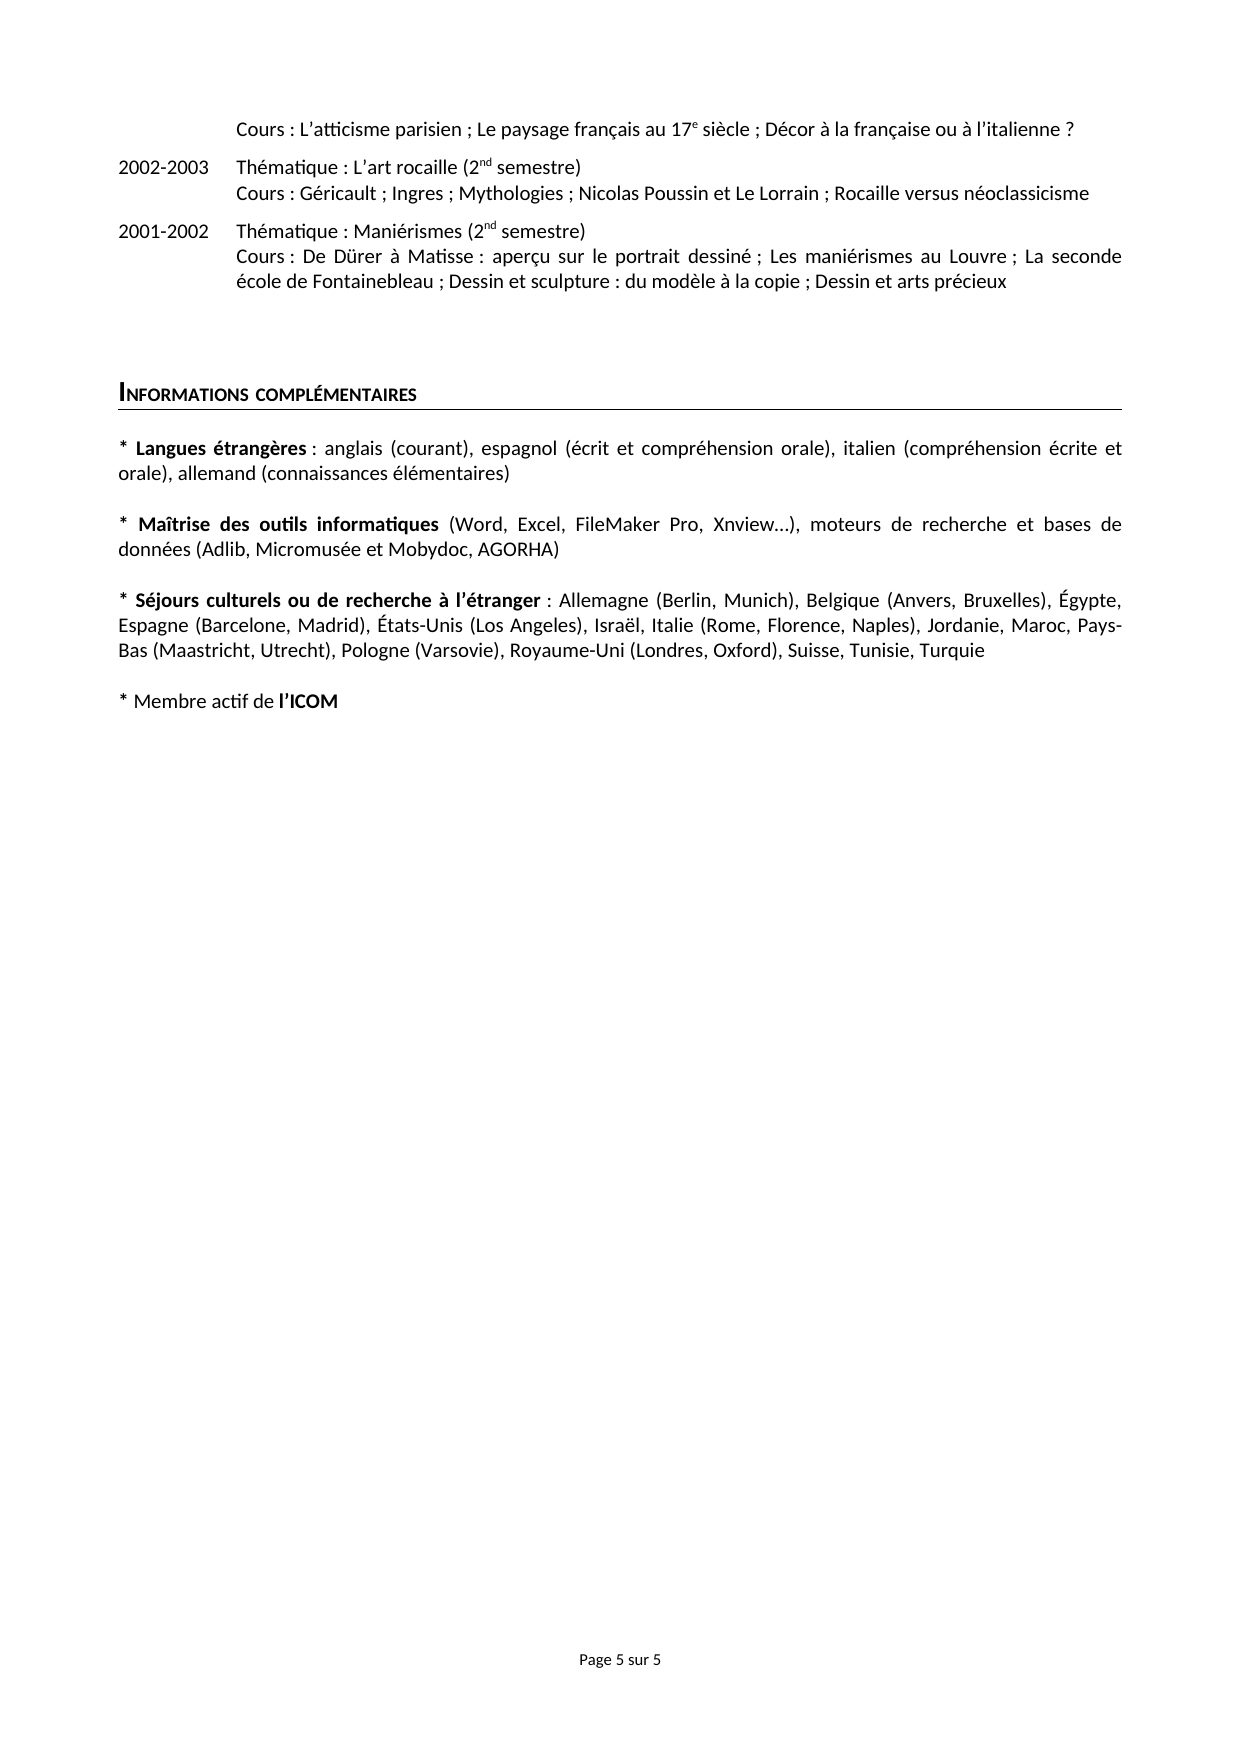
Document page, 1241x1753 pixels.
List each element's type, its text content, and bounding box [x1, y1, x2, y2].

text * Maîtrise des outils informatiques (Word, Excel, FileMaker Pro, Xnview…), moteurs de recherche et bases de données (Adlib, Micromusée et Mobydoc, AGORHA) [118, 511, 1122, 562]
text * Langues étrangères : anglais (courant), espagnol (écrit et compréhension orale), italien (compréhension écrite et orale), allemand (connaissances élémentaires) [118, 435, 1122, 486]
text Cours : Géricault ; Ingres ; Mythologies ; Nicolas Poussin et Le Lorrain ; Rocaille versus néoclassicisme [236, 180, 1122, 205]
text * Séjours culturels ou de recherche à l’étranger : Allemagne (Berlin, Munich), Belgique (Anvers, Bruxelles), Égypte, Espagne (Barcelone, Madrid), États-Unis (Los Angeles), Israël, Italie (Rome, Florence, Naples), Jordanie, Maroc, Pays-Bas (Maastricht, Utrecht), Pologne (Varsovie), Royaume-Uni (Londres, Oxford), Suisse, Tunisie, Turquie [118, 587, 1122, 663]
text 2002-2003 Thématique : L’art rocaille (2nd semestre) [118, 154, 1122, 180]
text Cours : De Dürer à Matisse : aperçu sur le portrait dessiné ; Les maniérismes au Louvre ; La seconde école de Fontainebleau ; Dessin et sculpture : du modèle à la copie ; Dessin et arts précieux [236, 243, 1122, 294]
text Cours : L’atticisme parisien ; Le paysage français au 17e siècle ; Décor à la française ou à l’italienne ? [236, 117, 1122, 142]
text * Membre actif de l’ICOM [118, 688, 1122, 713]
text 2001-2002 Thématique : Maniérismes (2nd semestre) [118, 218, 1122, 243]
subtitle Informations complémentaires [118, 373, 1122, 409]
